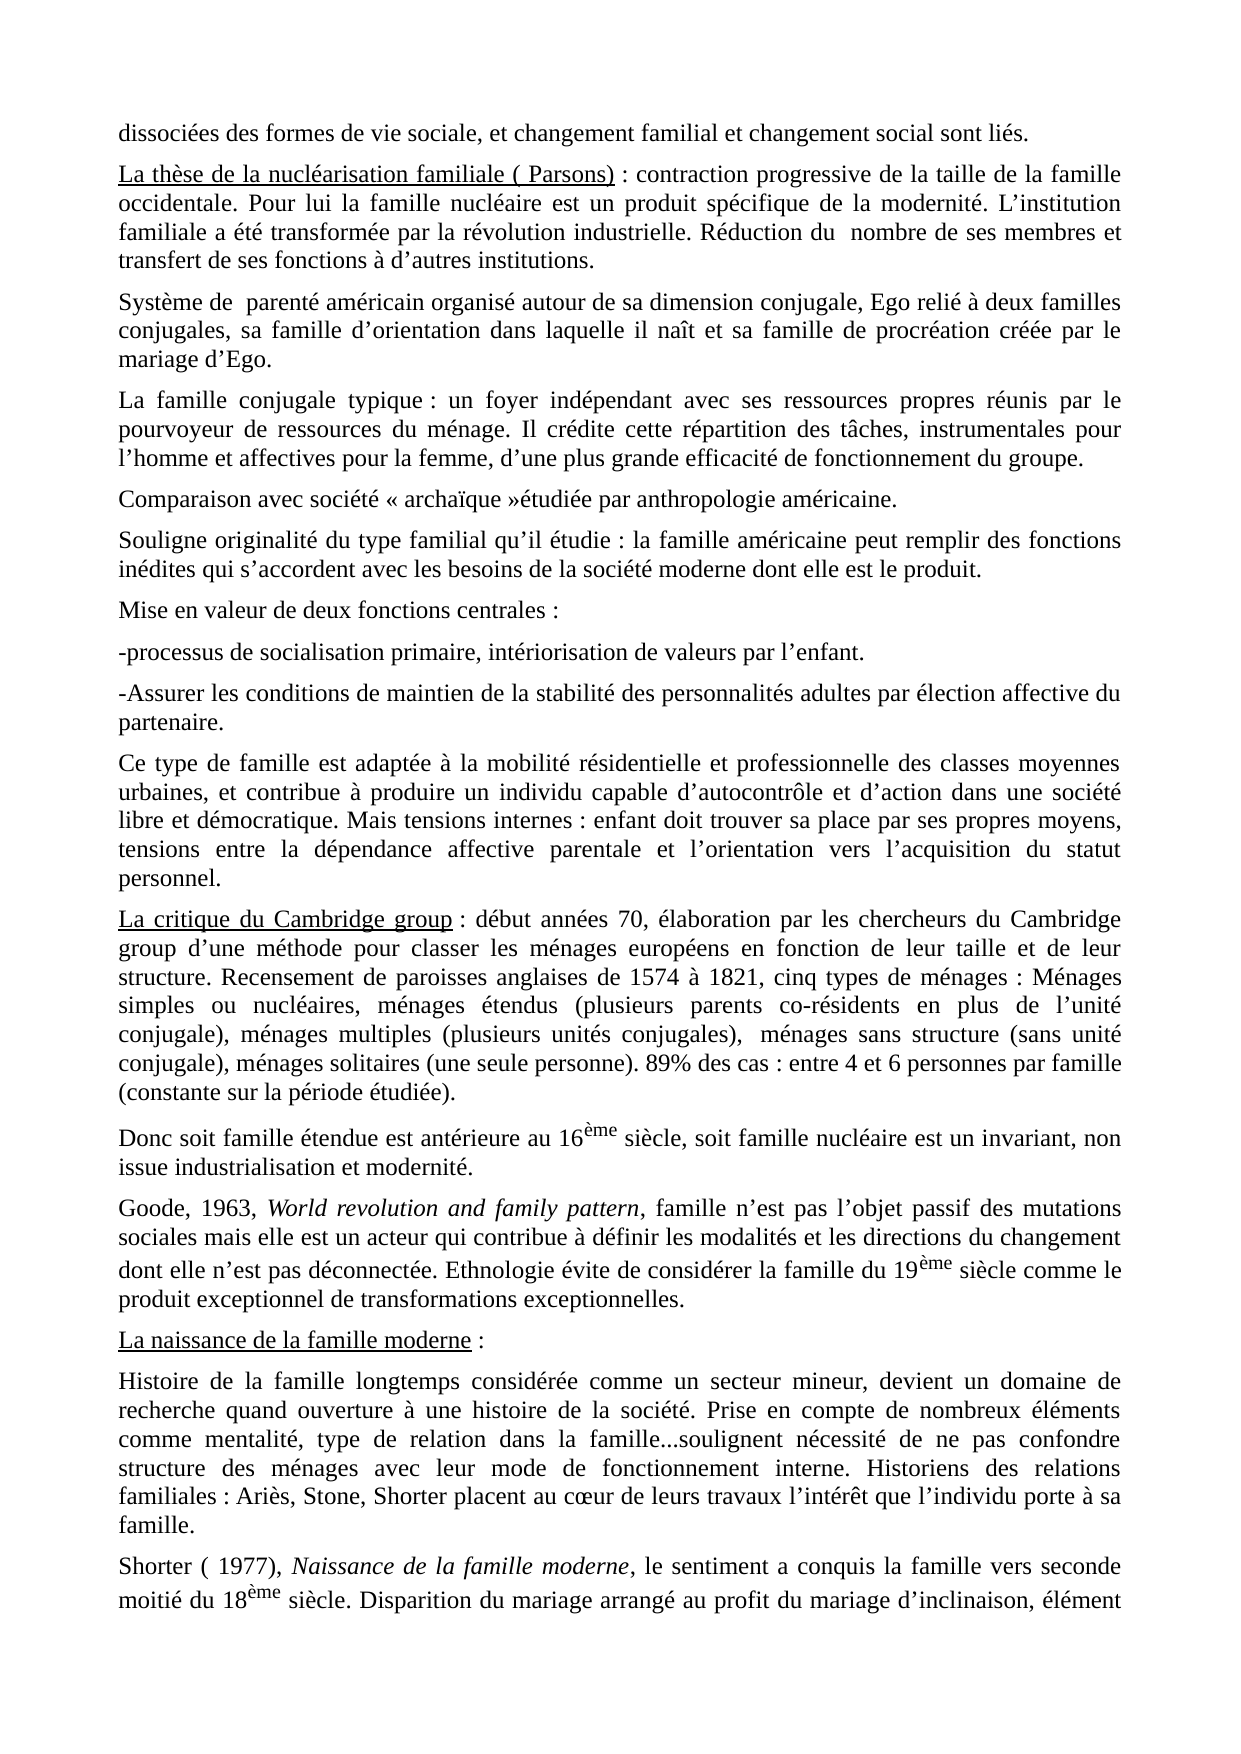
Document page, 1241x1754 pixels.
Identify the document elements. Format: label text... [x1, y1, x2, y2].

text La naissance de la famille moderne : [118, 1325, 1122, 1354]
text Comparaison avec société « archaïque »étudiée par anthropologie américaine. [118, 484, 1122, 513]
text Histoire de la famille longtemps considérée comme un secteur mineur, devient un domaine de recherche quand ouverture à une histoire de la société. Prise en compte de nombreux éléments comme mentalité, type de relation dans la famille...soulignent nécessité de ne pas confondre structure des ménages avec leur mode de fonctionnement interne. Historiens des relations familiales : Ariès, Stone, Shorter placent au cœur de leurs travaux l’intérêt que l’individu porte à sa famille. [118, 1366, 1122, 1539]
text Ce type de famille est adaptée à la mobilité résidentielle et professionnelle des classes moyennes urbaines, et contribue à produire un individu capable d’autocontrôle et d’action dans une société libre et démocratique. Mais tensions internes : enfant doit trouver sa place par ses propres moyens, tensions entre la dépendance affective parentale et l’orientation vers l’acquisition du statut personnel. [118, 748, 1122, 892]
text Système de parenté américain organisé autour de sa dimension conjugale, Ego relié à deux familles conjugales, sa famille d’orientation dans laquelle il naît et sa famille de procréation créée par le mariage d’Ego. [118, 287, 1122, 373]
text Souligne originalité du type familial qu’il étudie : la famille américaine peut remplir des fonctions inédites qui s’accordent avec les besoins de la société moderne dont elle est le produit. [118, 526, 1122, 583]
text dissociées des formes de vie sociale, et changement familial et changement social sont liés. [118, 118, 1122, 147]
text La thèse de la nucléarisation familiale ( Parsons) : contraction progressive de la taille de la famille occidentale. Pour lui la famille nucléaire est un produit spécifique de la modernité. L’institution familiale a été transformée par la révolution industrielle. Réduction du nombre de ses membres et transfert de ses fonctions à d’autres institutions. [118, 159, 1122, 274]
text Goode, 1963, World revolution and family pattern, famille n’est pas l’objet passif des mutations sociales mais elle est un acteur qui contribue à définir les modalités et les directions du changement dont elle n’est pas déconnectée. Ethnologie évite de considérer la famille du 19ème siècle comme le produit exceptionnel de transformations exceptionnelles. [118, 1193, 1122, 1313]
text La famille conjugale typique : un foyer indépendant avec ses ressources propres réunis par le pourvoyeur de ressources du ménage. Il crédite cette répartition des tâches, instrumentales pour l’homme et affectives pour la femme, d’une plus grande efficacité de fonctionnement du groupe. [118, 386, 1122, 472]
text Mise en valeur de deux fonctions centrales : [118, 596, 1122, 624]
text Shorter ( 1977), Naissance de la famille moderne, le sentiment a conquis la famille vers seconde moitié du 18ème siècle. Disparition du mariage arrangé au profit du mariage d’inclinaison, élément [118, 1551, 1122, 1614]
text La critique du Cambridge group : début années 70, élaboration par les chercheurs du Cambridge group d’une méthode pour classer les ménages européens en fonction de leur taille et de leur structure. Recensement de paroisses anglaises de 1574 à 1821, cinq types de ménages : Ménages simples ou nucléaires, ménages étendus (plusieurs parents co-résidents en plus de l’unité conjugale), ménages multiples (plusieurs unités conjugales), ménages sans structure (sans unité conjugale), ménages solitaires (une seule personne). 89% des cas : entre 4 et 6 personnes par famille (constante sur la période étudiée). [118, 904, 1122, 1106]
text Donc soit famille étendue est antérieure au 16ème siècle, soit famille nucléaire est un invariant, non issue industrialisation et modernité. [118, 1118, 1122, 1180]
text -Assurer les conditions de maintien de la stabilité des personnalités adultes par élection affective du partenaire. [118, 678, 1122, 736]
text -processus de socialisation primaire, intériorisation de valeurs par l’enfant. [118, 637, 1122, 666]
